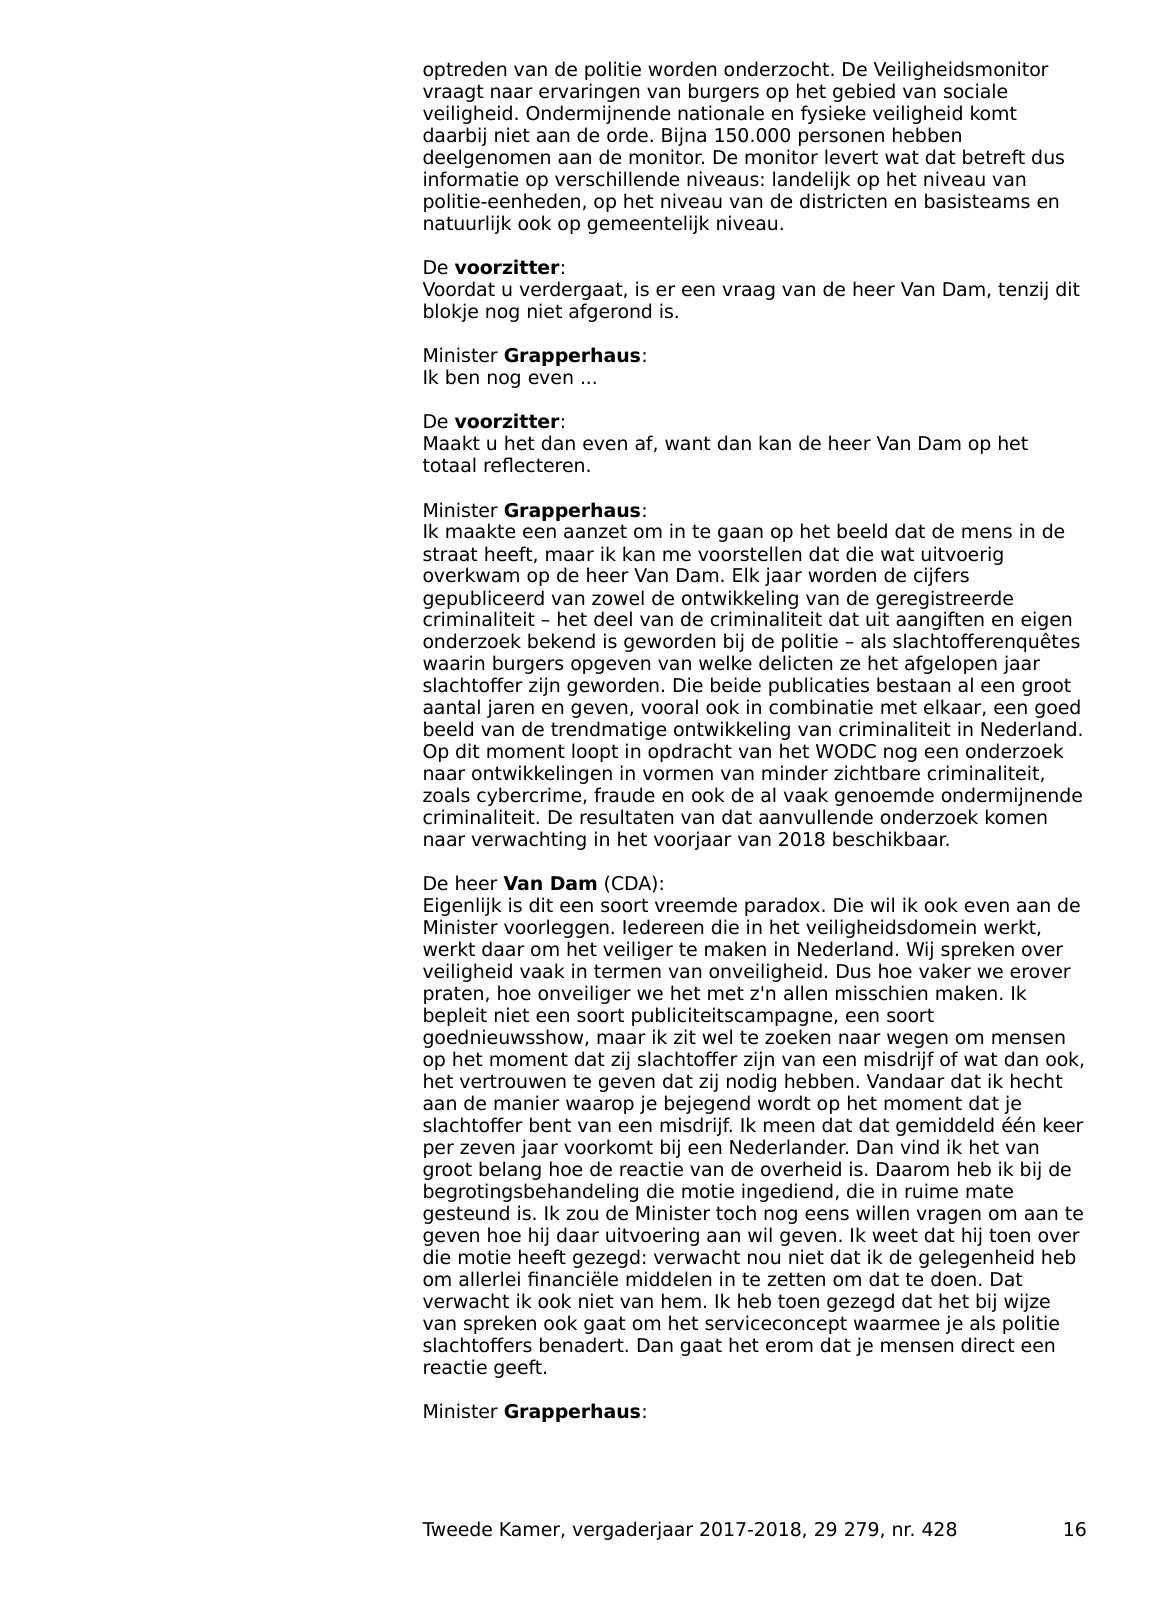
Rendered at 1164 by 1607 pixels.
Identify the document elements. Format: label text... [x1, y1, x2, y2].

text Voordat u verdergaat, is er een vraag van de heer Van Dam, tenzij dit blokje nog niet afgerond is. [422, 279, 1087, 323]
text Minister Grapperhaus: [422, 1401, 1087, 1423]
text Maakt u het dan even af, want dan kan de heer Van Dam op het totaal reflecteren. [422, 433, 1087, 477]
text Minister Grapperhaus: [422, 499, 1087, 521]
text Minister Grapperhaus: [422, 345, 1087, 367]
text Ik maakte een aanzet om in te gaan op het beeld dat de mens in de straat heeft, maar ik kan me voorstellen dat die wat uitvoerig overkwam op de heer Van Dam. Elk jaar worden de cijfers gepubliceerd van zowel de ontwikkeling van de geregistreerde criminaliteit – het deel van de criminaliteit dat uit aangiften en eigen onderzoek bekend is geworden bij de politie – als slachtofferenquêtes waarin burgers opgeven van welke delicten ze het afgelopen jaar slachtoffer zijn geworden. Die beide publicaties bestaan al een groot aantal jaren en geven, vooral ook in combinatie met elkaar, een goed beeld van de trendmatige ontwikkeling van criminaliteit in Nederland. Op dit moment loopt in opdracht van het WODC nog een onderzoek naar ontwikkelingen in vormen van minder zichtbare criminaliteit, zoals cybercrime, fraude en ook de al vaak genoemde ondermijnende criminaliteit. De resultaten van dat aanvullende onderzoek komen naar verwachting in het voorjaar van 2018 beschikbaar. [422, 521, 1087, 851]
text De voorzitter: [422, 411, 1087, 433]
text optreden van de politie worden onderzocht. De Veiligheidsmonitor vraagt naar ervaringen van burgers op het gebied van sociale veiligheid. Ondermijnende nationale en fysieke veiligheid komt daarbij niet aan de orde. Bijna 150.000 personen hebben deelgenomen aan de monitor. De monitor levert wat dat betreft dus informatie op verschillende niveaus: landelijk op het niveau van politie-eenheden, op het niveau van de districten en basisteams en natuurlijk ook op gemeentelijk niveau. [422, 59, 1087, 235]
text De heer Van Dam (CDA): [422, 873, 1087, 895]
text De voorzitter: [422, 257, 1087, 279]
text Eigenlijk is dit een soort vreemde paradox. Die wil ik ook even aan de Minister voorleggen. Iedereen die in het veiligheidsdomein werkt, werkt daar om het veiliger te maken in Nederland. Wij spreken over veiligheid vaak in termen van onveiligheid. Dus hoe vaker we erover praten, hoe onveiliger we het met z'n allen misschien maken. Ik bepleit niet een soort publiciteitscampagne, een soort goednieuwsshow, maar ik zit wel te zoeken naar wegen om mensen op het moment dat zij slachtoffer zijn van een misdrijf of wat dan ook, het vertrouwen te geven dat zij nodig hebben. Vandaar dat ik hecht aan de manier waarop je bejegend wordt op het moment dat je slachtoffer bent van een misdrijf. Ik meen dat dat gemiddeld één keer per zeven jaar voorkomt bij een Nederlander. Dan vind ik het van groot belang hoe de reactie van de overheid is. Daarom heb ik bij de begrotingsbehandeling die motie ingediend, die in ruime mate gesteund is. Ik zou de Minister toch nog eens willen vragen om aan te geven hoe hij daar uitvoering aan wil geven. Ik weet dat hij toen over die motie heeft gezegd: verwacht nou niet dat ik de gelegenheid heb om allerlei financiële middelen in te zetten om dat te doen. Dat verwacht ik ook niet van hem. Ik heb toen gezegd dat het bij wijze van spreken ook gaat om het serviceconcept waarmee je als politie slachtoffers benadert. Dan gaat het erom dat je mensen direct een reactie geeft. [422, 895, 1087, 1379]
text Ik ben nog even ... [422, 367, 1087, 389]
